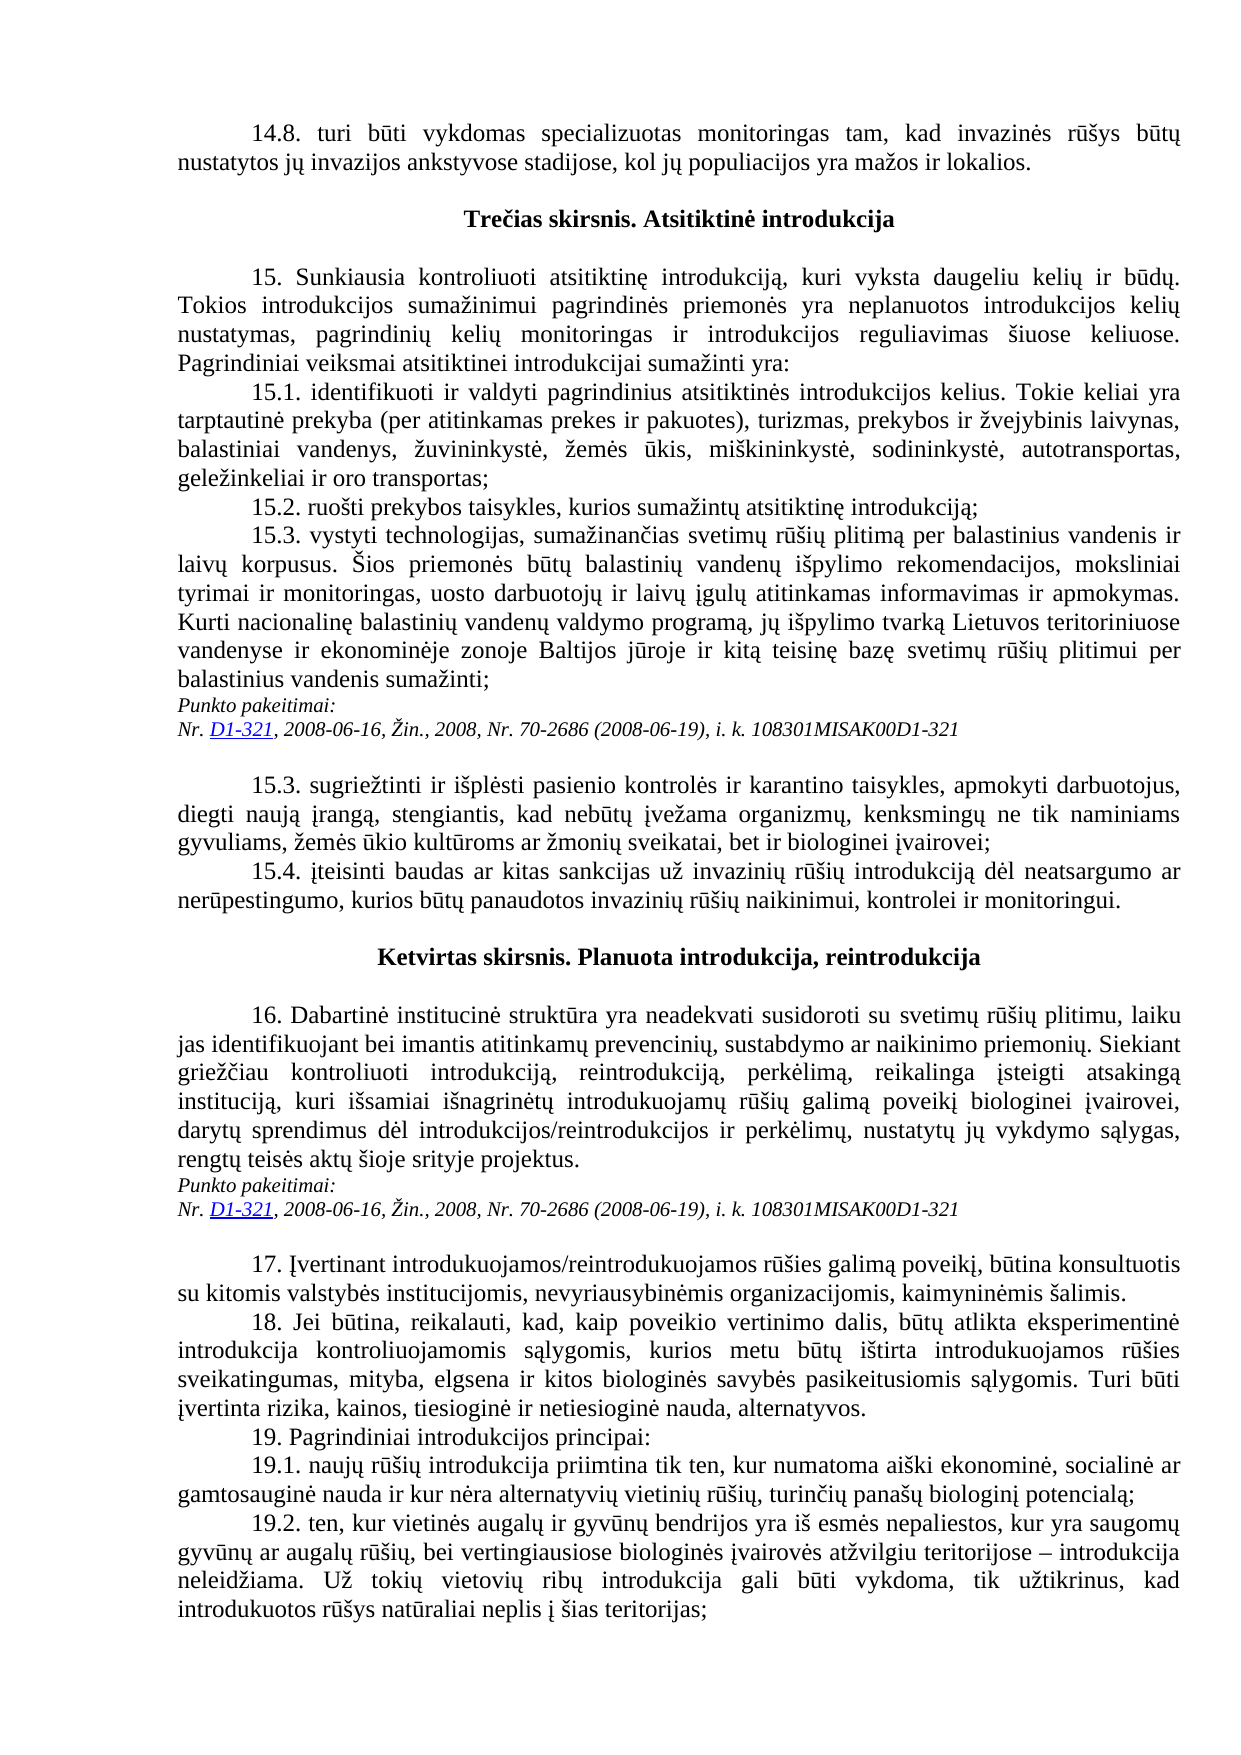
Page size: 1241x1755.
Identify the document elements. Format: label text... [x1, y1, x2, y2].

text Nr. D1-321, 2008-06-16, Žin., 2008, Nr. 70-2686 (2008-06-19), i. k. 108301MISAK00D1-321 [177, 1197, 1181, 1221]
text Nr. D1-321, 2008-06-16, Žin., 2008, Nr. 70-2686 (2008-06-19), i. k. 108301MISAK00D1-321 [177, 717, 1181, 741]
text 16. Dabartinė institucinė struktūra yra neadekvati susidoroti su svetimų rūšių plitimu, laiku jas identifikuojant bei imantis atitinkamų prevencinių, sustabdymo ar naikinimo priemonių. Siekiant griežčiau kontroliuoti introdukciją, reintrodukciją, perkėlimą, reikalinga įsteigti atsakingą instituciją, kuri išsamiai išnagrinėtų introdukuojamų rūšių galimą poveikį biologinei įvairovei, darytų sprendimus dėl introdukcijos/reintrodukcijos ir perkėlimų, nustatytų jų vykdymo sąlygas, rengtų teisės aktų šioje srityje projektus. [177, 1000, 1181, 1172]
text 15. Sunkiausia kontroliuoti atsitiktinę introdukciją, kuri vyksta daugeliu kelių ir būdų. Tokios introdukcijos sumažinimui pagrindinės priemonės yra neplanuotos introdukcijos kelių nustatymas, pagrindinių kelių monitoringas ir introdukcijos reguliavimas šiuose keliuose. Pagrindiniai veiksmai atsitiktinei introdukcijai sumažinti yra: [177, 262, 1181, 377]
text Punkto pakeitimai: [177, 693, 1181, 717]
text 15.1. identifikuoti ir valdyti pagrindinius atsitiktinės introdukcijos kelius. Tokie keliai yra tarptautinė prekyba (per atitinkamas prekes ir pakuotes), turizmas, prekybos ir žvejybinis laivynas, balastiniai vandenys, žuvininkystė, žemės ūkis, miškininkystė, sodininkystė, autotransportas, geležinkeliai ir oro transportas; [177, 377, 1181, 492]
text 19. Pagrindiniai introdukcijos principai: [177, 1422, 1181, 1451]
text 14.8. turi būti vykdomas specializuotas monitoringas tam, kad invazinės rūšys būtų nustatytos jų invazijos ankstyvose stadijose, kol jų populiacijos yra mažos ir lokalios. [177, 118, 1181, 176]
text 15.3. vystyti technologijas, sumažinančias svetimų rūšių plitimą per balastinius vandenis ir laivų korpusus. Šios priemonės būtų balastinių vandenų išpylimo rekomendacijos, moksliniai tyrimai ir monitoringas, uosto darbuotojų ir laivų įgulų atitinkamas informavimas ir apmokymas. Kurti nacionalinę balastinių vandenų valdymo programą, jų išpylimo tvarką Lietuvos teritoriniuose vandenyse ir ekonominėje zonoje Baltijos jūroje ir kitą teisinę bazę svetimų rūšių plitimui per balastinius vandenis sumažinti; [177, 521, 1181, 693]
text Ketvirtas skirsnis. Planuota introdukcija, reintrodukcija [177, 942, 1181, 971]
text 18. Jei būtina, reikalauti, kad, kaip poveikio vertinimo dalis, būtų atlikta eksperimentinė introdukcija kontroliuojamomis sąlygomis, kurios metu būtų ištirta introdukuojamos rūšies sveikatingumas, mityba, elgsena ir kitos biologinės savybės pasikeitusiomis sąlygomis. Turi būti įvertinta rizika, kainos, tiesioginė ir netiesioginė nauda, alternatyvos. [177, 1307, 1181, 1422]
text 15.4. įteisinti baudas ar kitas sankcijas už invazinių rūšių introdukciją dėl neatsargumo ar nerūpestingumo, kurios būtų panaudotos invazinių rūšių naikinimui, kontrolei ir monitoringui. [177, 856, 1181, 914]
text 19.2. ten, kur vietinės augalų ir gyvūnų bendrijos yra iš esmės nepaliestos, kur yra saugomų gyvūnų ar augalų rūšių, bei vertingiausiose biologinės įvairovės atžvilgiu teritorijose – introdukcija neleidžiama. Už tokių vietovių ribų introdukcija gali būti vykdoma, tik užtikrinus, kad introdukuotos rūšys natūraliai neplis į šias teritorijas; [177, 1508, 1181, 1623]
text 15.3. sugriežtinti ir išplėsti pasienio kontrolės ir karantino taisykles, apmokyti darbuotojus, diegti naują įrangą, stengiantis, kad nebūtų įvežama organizmų, kenksmingų ne tik naminiams gyvuliams, žemės ūkio kultūroms ar žmonių sveikatai, bet ir biologinei įvairovei; [177, 770, 1181, 856]
text Punkto pakeitimai: [177, 1172, 1181, 1197]
text 19.1. naujų rūšių introdukcija priimtina tik ten, kur numatoma aiški ekonominė, socialinė ar gamtosauginė nauda ir kur nėra alternatyvių vietinių rūšių, turinčių panašų biologinį potencialą; [177, 1451, 1181, 1508]
text Trečias skirsnis. Atsitiktinė introdukcija [177, 204, 1181, 233]
text 15.2. ruošti prekybos taisykles, kurios sumažintų atsitiktinę introdukciją; [177, 492, 1181, 521]
text 17. Įvertinant introdukuojamos/reintrodukuojamos rūšies galimą poveikį, būtina konsultuotis su kitomis valstybės institucijomis, nevyriausybinėmis organizacijomis, kaimyninėmis šalimis. [177, 1249, 1181, 1307]
